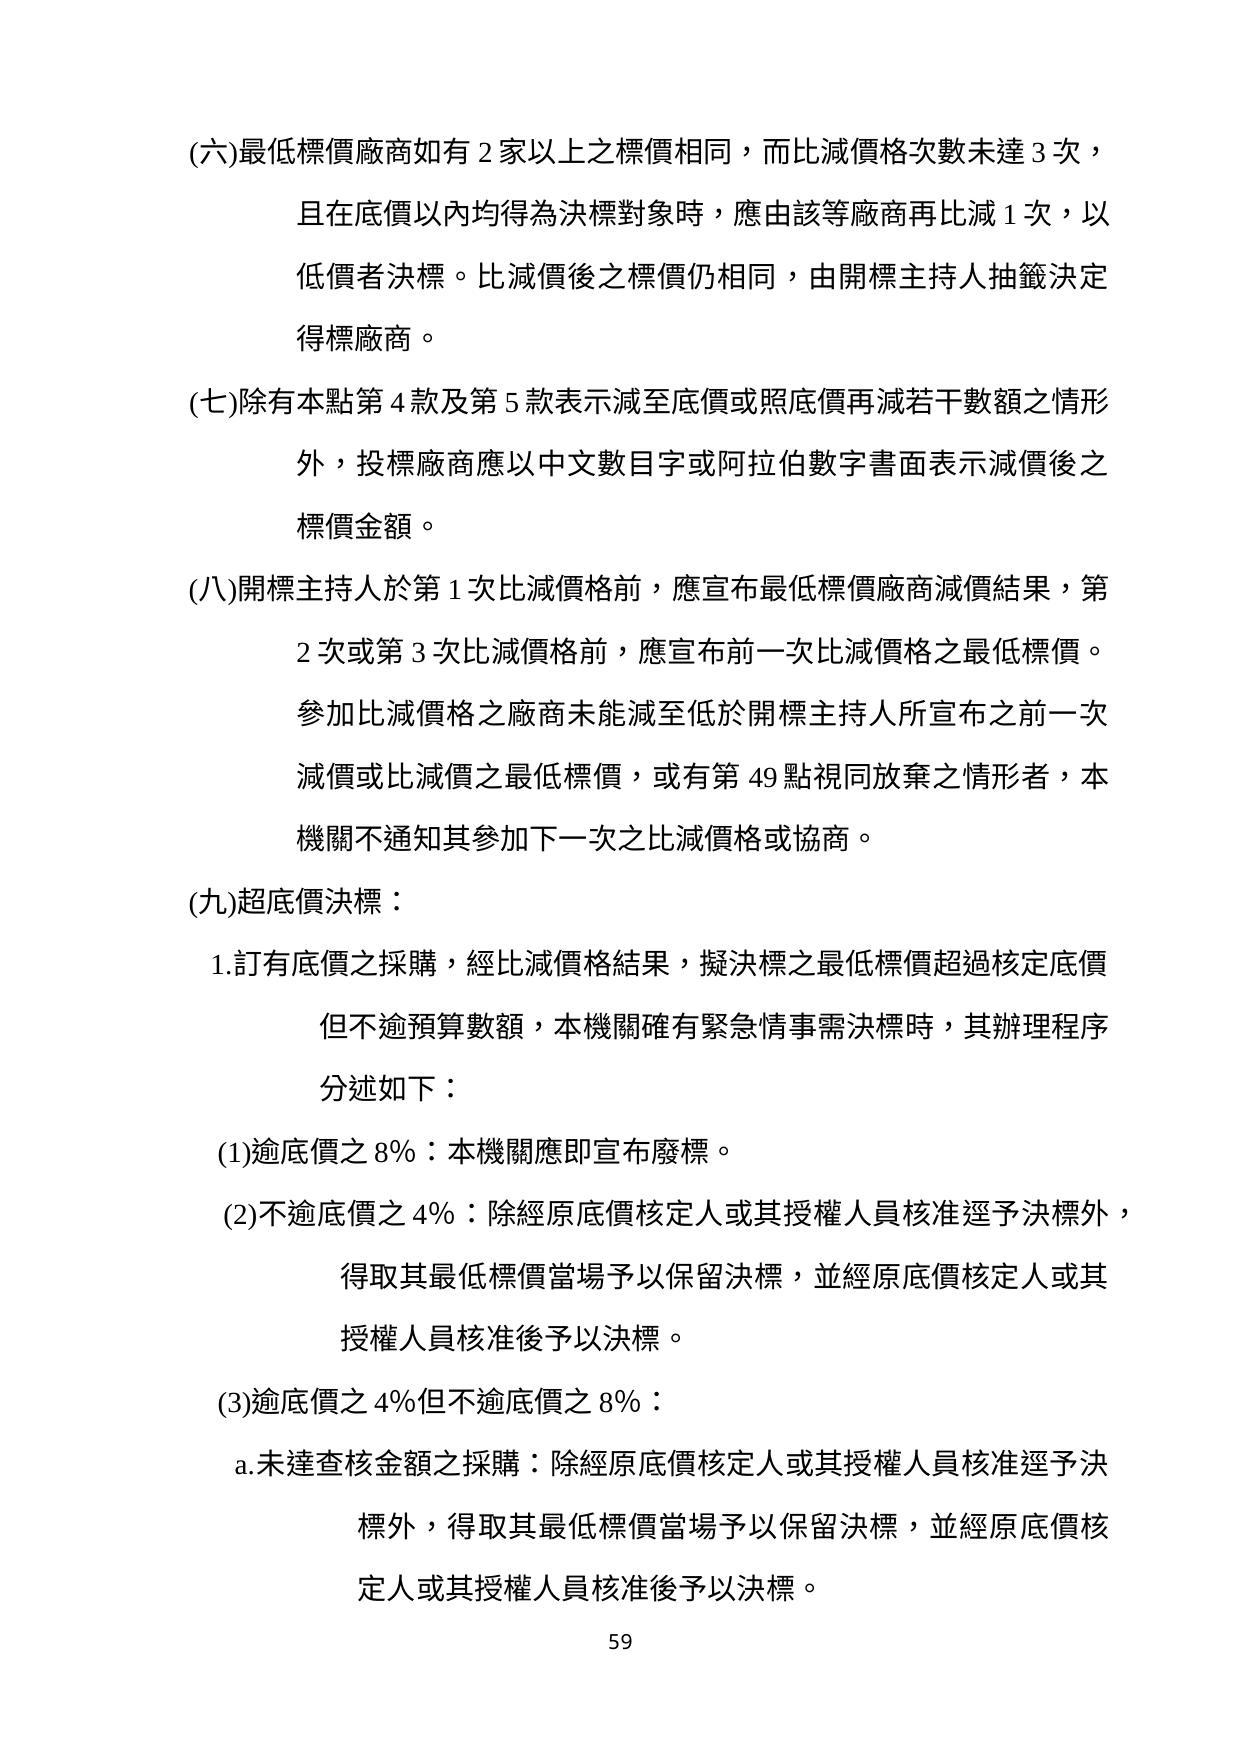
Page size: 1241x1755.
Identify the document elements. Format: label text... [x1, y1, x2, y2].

text (3)逾底價之4％但不逾底價之8％： [130, 1358, 1110, 1420]
text (九)超底價決標： [130, 858, 1110, 920]
text (六)最低標價廠商如有2家以上之標價相同，而比減價格次數未達3次，且在底價以內均得為決標對象時，應由該等廠商再比減1次，以低價者決標。比減價後之標價仍相同，由開標主持人抽籤決定得標廠商。 [130, 108, 1110, 358]
text (1)逾底價之8％：本機關應即宣布廢標。 [130, 1108, 1110, 1170]
text a.未達查核金額之採購：除經原底價核定人或其授權人員核准逕予決標外，得取其最低標價當場予以保留決標，並經原底價核定人或其授權人員核准後予以決標。 [130, 1420, 1110, 1608]
text 1.訂有底價之採購，經比減價格結果，擬決標之最低標價超過核定底價但不逾預算數額，本機關確有緊急情事需決標時，其辦理程序分述如下： [130, 920, 1110, 1108]
text (八)開標主持人於第1次比減價格前，應宣布最低標價廠商減價結果，第2次或第3次比減價格前，應宣布前一次比減價格之最低標價。參加比減價格之廠商未能減至低於開標主持人所宣布之前一次減價或比減價之最低標價，或有第49點視同放棄之情形者，本機關不通知其參加下一次之比減價格或協商。 [130, 545, 1110, 858]
text (2)不逾底價之4％：除經原底價核定人或其授權人員核准逕予決標外，得取其最低標價當場予以保留決標，並經原底價核定人或其授權人員核准後予以決標。 [130, 1170, 1110, 1358]
text (七)除有本點第4款及第5款表示減至底價或照底價再減若干數額之情形外，投標廠商應以中文數目字或阿拉伯數字書面表示減價後之標價金額。 [130, 358, 1110, 545]
